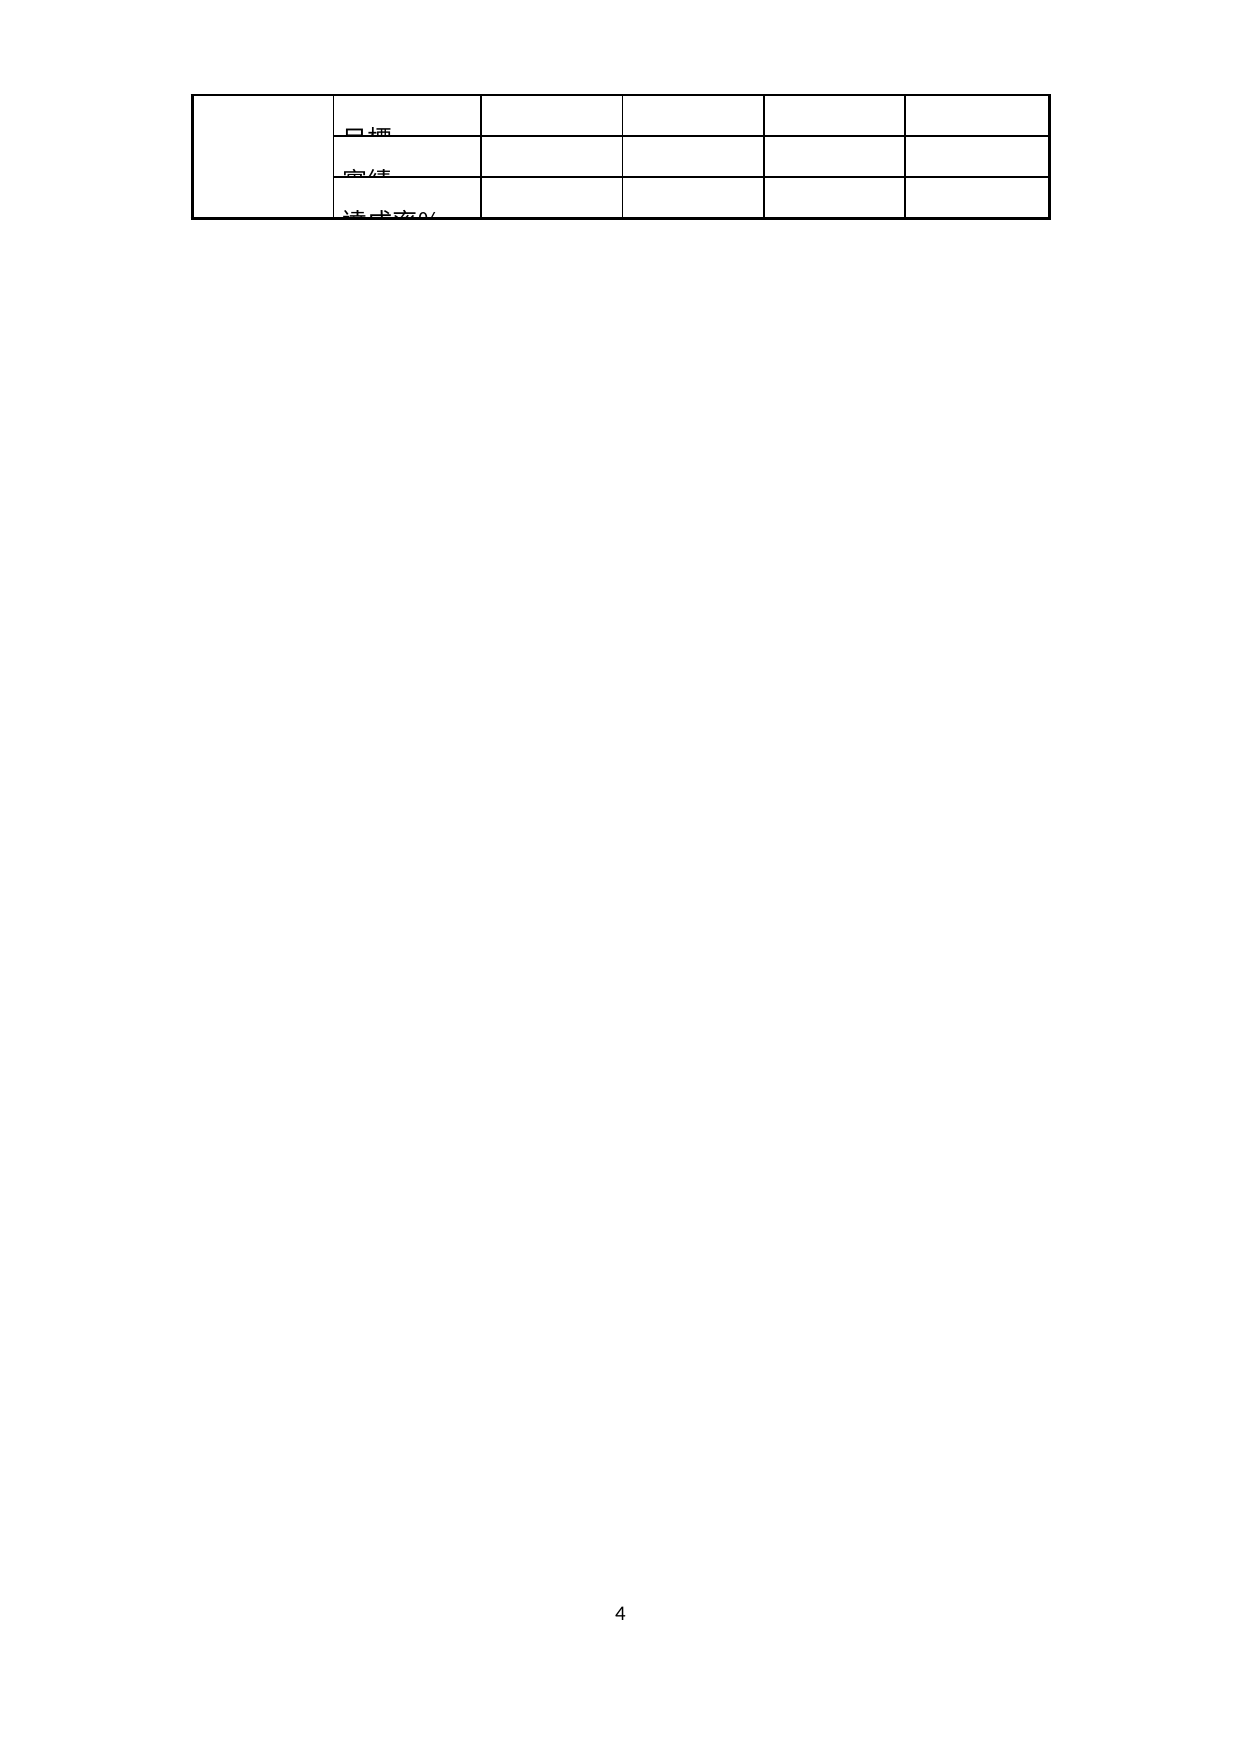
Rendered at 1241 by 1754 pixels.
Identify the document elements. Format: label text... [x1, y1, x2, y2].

table_cell [482, 96, 622, 135]
table_cell [765, 178, 904, 217]
table_cell 目標 [334, 96, 480, 135]
table_cell [482, 137, 622, 176]
table_cell [906, 96, 1048, 135]
table_cell [906, 178, 1048, 217]
table_cell [623, 178, 763, 217]
table_cell [765, 137, 904, 176]
table_cell 實績 [334, 137, 480, 176]
table_cell [765, 96, 904, 135]
table_cell 目標 [348, 130, 361, 134]
table_cell [623, 96, 763, 135]
table_cell [482, 178, 622, 217]
table_cell [906, 137, 1048, 176]
table_cell [194, 96, 333, 217]
table_cell [623, 137, 763, 176]
table_cell 達成率％ [334, 178, 480, 217]
